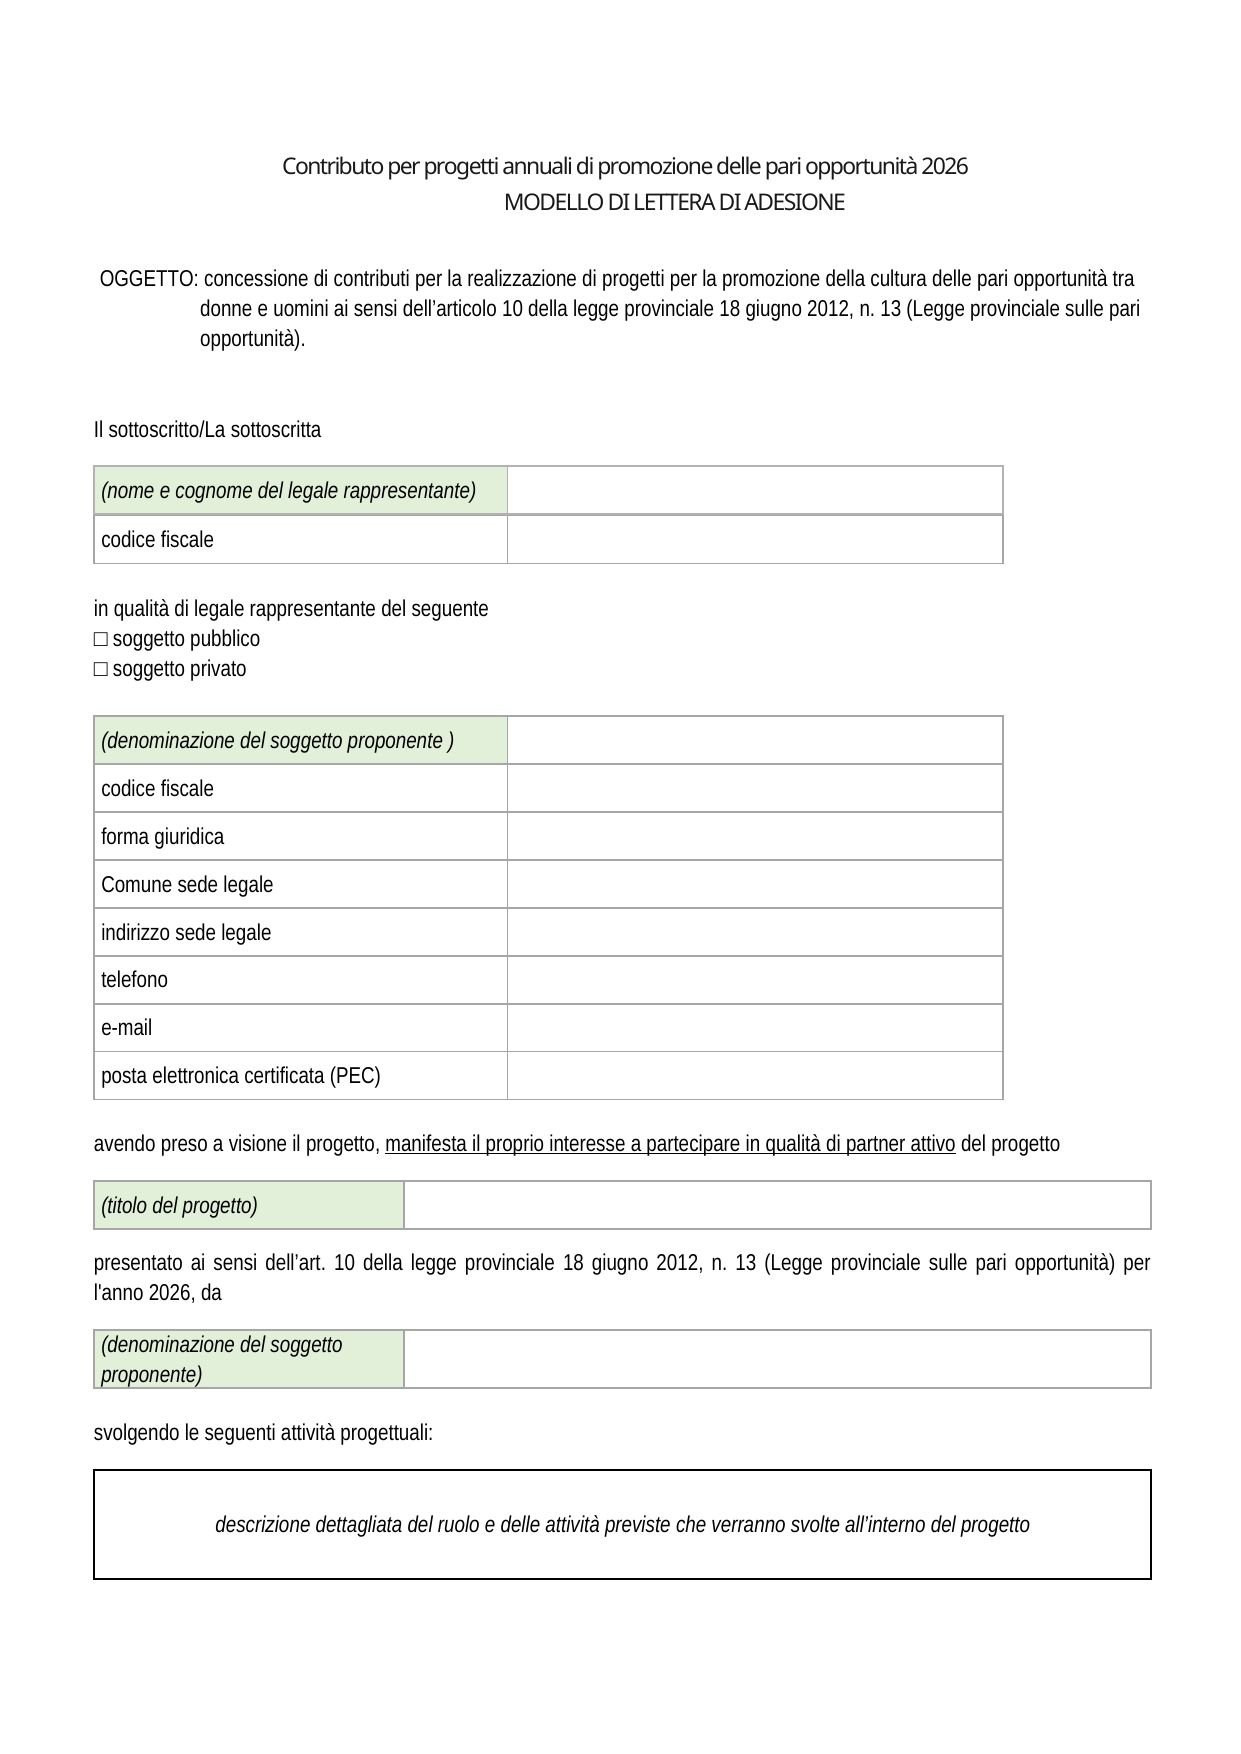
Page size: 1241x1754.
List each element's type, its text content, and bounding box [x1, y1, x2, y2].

table_cell forma giuridica [95, 813, 507, 859]
table_cell Comune sede legale [95, 861, 507, 907]
text avendo preso a visione il progetto, manifesta il proprio interesse a partecipare in qualità di partner attivo del progetto [94, 1130, 1151, 1157]
text Il sottoscritto/La sottoscritta [94, 416, 1151, 442]
text svolgendo le seguenti attività progettuali: [94, 1419, 1151, 1445]
table_cell indirizzo sede legale [95, 909, 507, 955]
table_cell [508, 813, 1002, 859]
subtitle Contributo per progetti annuali di promozione delle pari opportunità 2026 MODELLO DI LETTERA DI ADESIONE [99, 150, 1151, 217]
table_cell codice fiscale [95, 765, 507, 811]
table_header [508, 467, 1002, 513]
text presentato ai sensi dell’art. 10 della legge provinciale 18 giugno 2012, n. 13 (Legge provinciale sulle pari opportunità) per l'anno 2026, da [94, 1249, 1151, 1306]
text □ soggetto privato [94, 655, 1151, 681]
table_cell telefono [95, 957, 507, 1003]
text □ soggetto pubblico [94, 625, 1151, 651]
text in qualità di legale rappresentante del seguente [94, 594, 1151, 621]
table_header (titolo del progetto) [95, 1182, 403, 1228]
table_cell [508, 765, 1002, 811]
table_header (denominazione del soggetto proponente) [95, 1331, 403, 1387]
text OGGETTO: concessione di contributi per la realizzazione di progetti per la promozione della cultura delle pari opportunità tra donne e uomini ai sensi dell’articolo 10 della legge provinciale 18 giugno 2012, n. 13 (Legge provinciale sulle pari opportunità). [99, 264, 1151, 351]
table_header (denominazione del soggetto proponente ) [95, 717, 507, 763]
table_cell [508, 957, 1002, 1003]
table_cell [508, 861, 1002, 907]
table_header codice fiscale [95, 516, 507, 563]
table_header [405, 1331, 1150, 1387]
table_cell [508, 1005, 1002, 1051]
table_header [405, 1182, 1150, 1228]
table_cell [508, 1052, 1002, 1099]
table_cell [508, 909, 1002, 955]
table_header [508, 717, 1002, 763]
table_cell posta elettronica certificata (PEC) [95, 1052, 507, 1099]
table_cell e-mail [95, 1005, 507, 1051]
table_header (nome e cognome del legale rappresentante) [95, 467, 507, 513]
table_header descrizione dettagliata del ruolo e delle attività previste che verranno svolte all’interno del progetto [95, 1471, 1150, 1578]
table_header [508, 516, 1002, 563]
